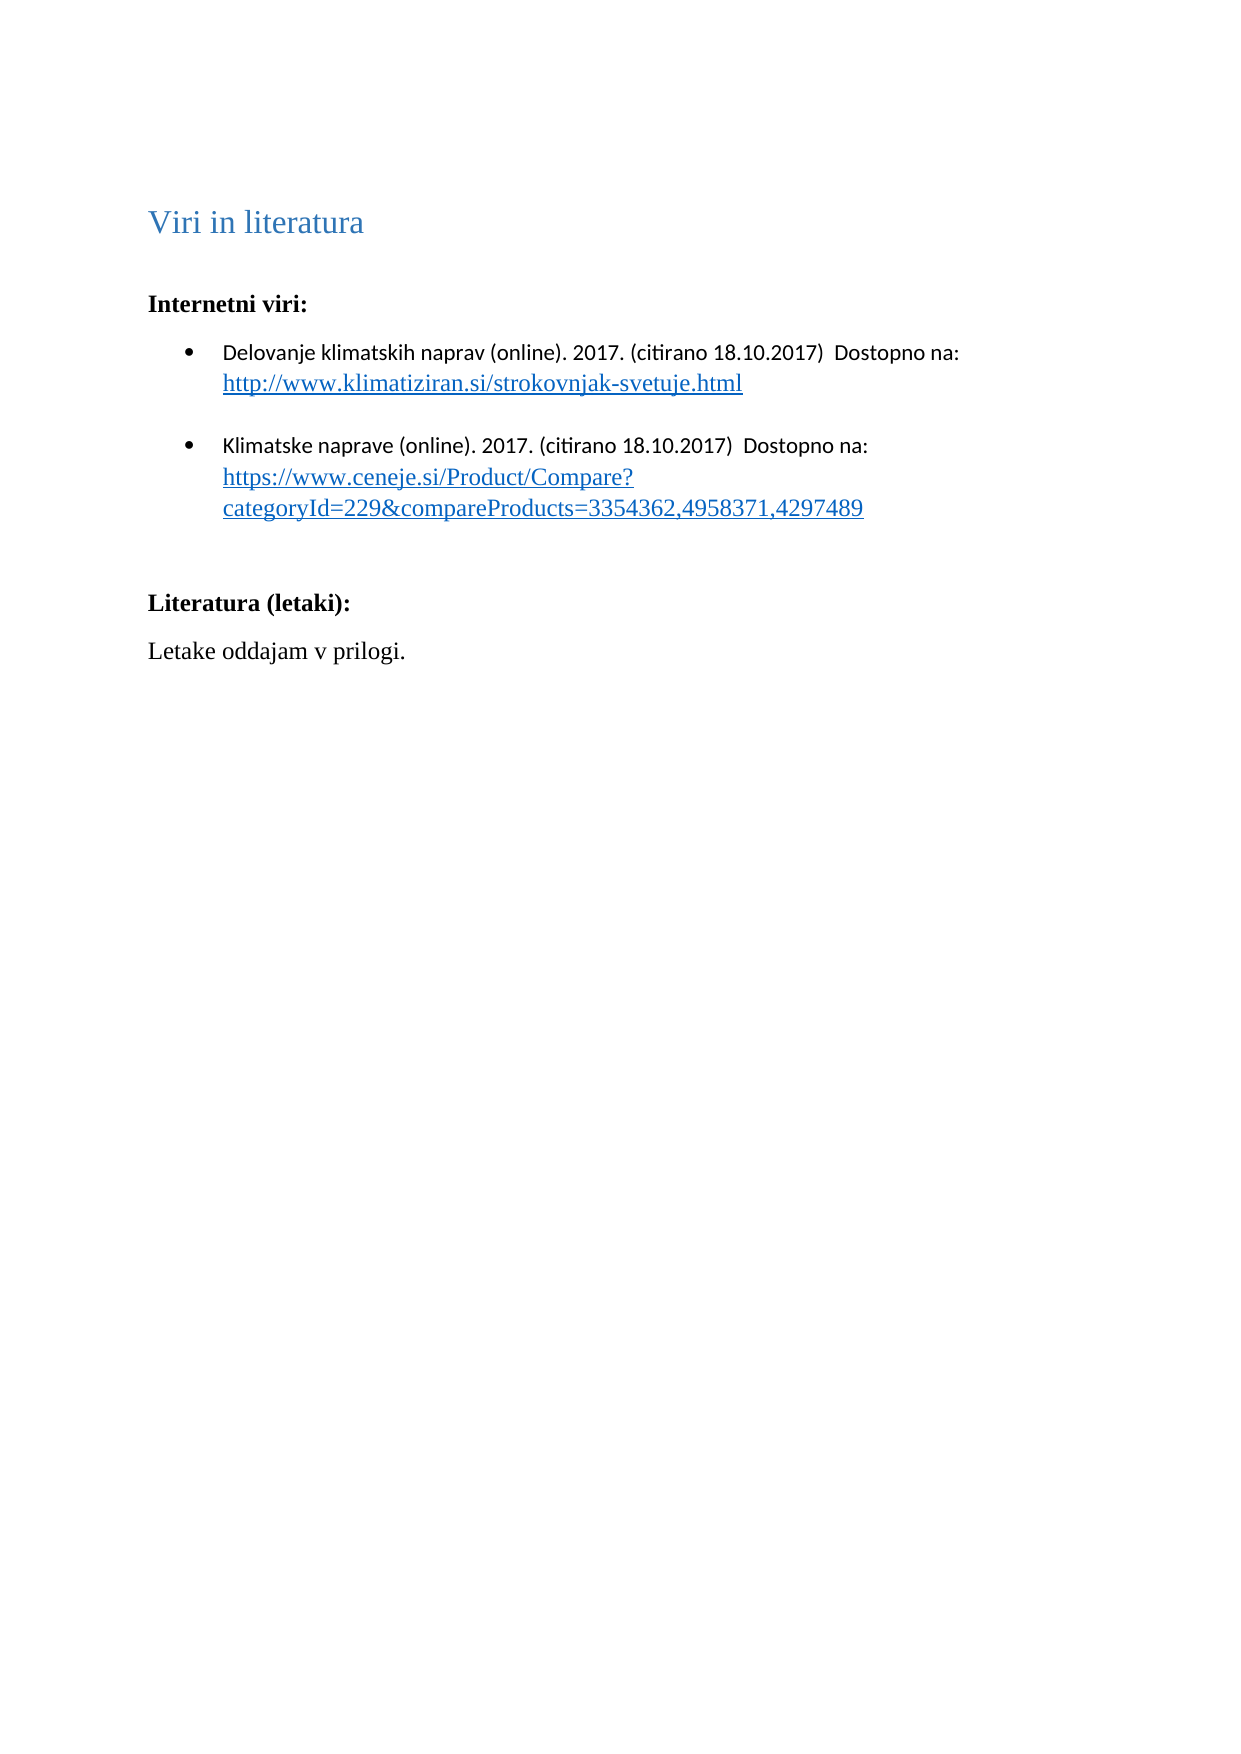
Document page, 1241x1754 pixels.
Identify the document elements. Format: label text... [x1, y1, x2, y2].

text Internetni viri: [148, 289, 1093, 318]
list Klimatske naprave (online). 2017. (citirano 18.10.2017) Dostopno na: https://www.ceneje.si/Product/Compare?categoryId=229&compareProducts=3354362,4958371,4297489 [185, 430, 1093, 522]
list Delovanje klimatskih naprav (online). 2017. (citirano 18.10.2017) Dostopno na: http://www.klimatiziran.si/strokovnjak-svetuje.html [185, 337, 1093, 397]
subtitle Viri in literatura [148, 203, 1093, 241]
text Letake oddajam v prilogi. [148, 636, 1093, 665]
text Literatura (letaki): [148, 588, 1093, 617]
